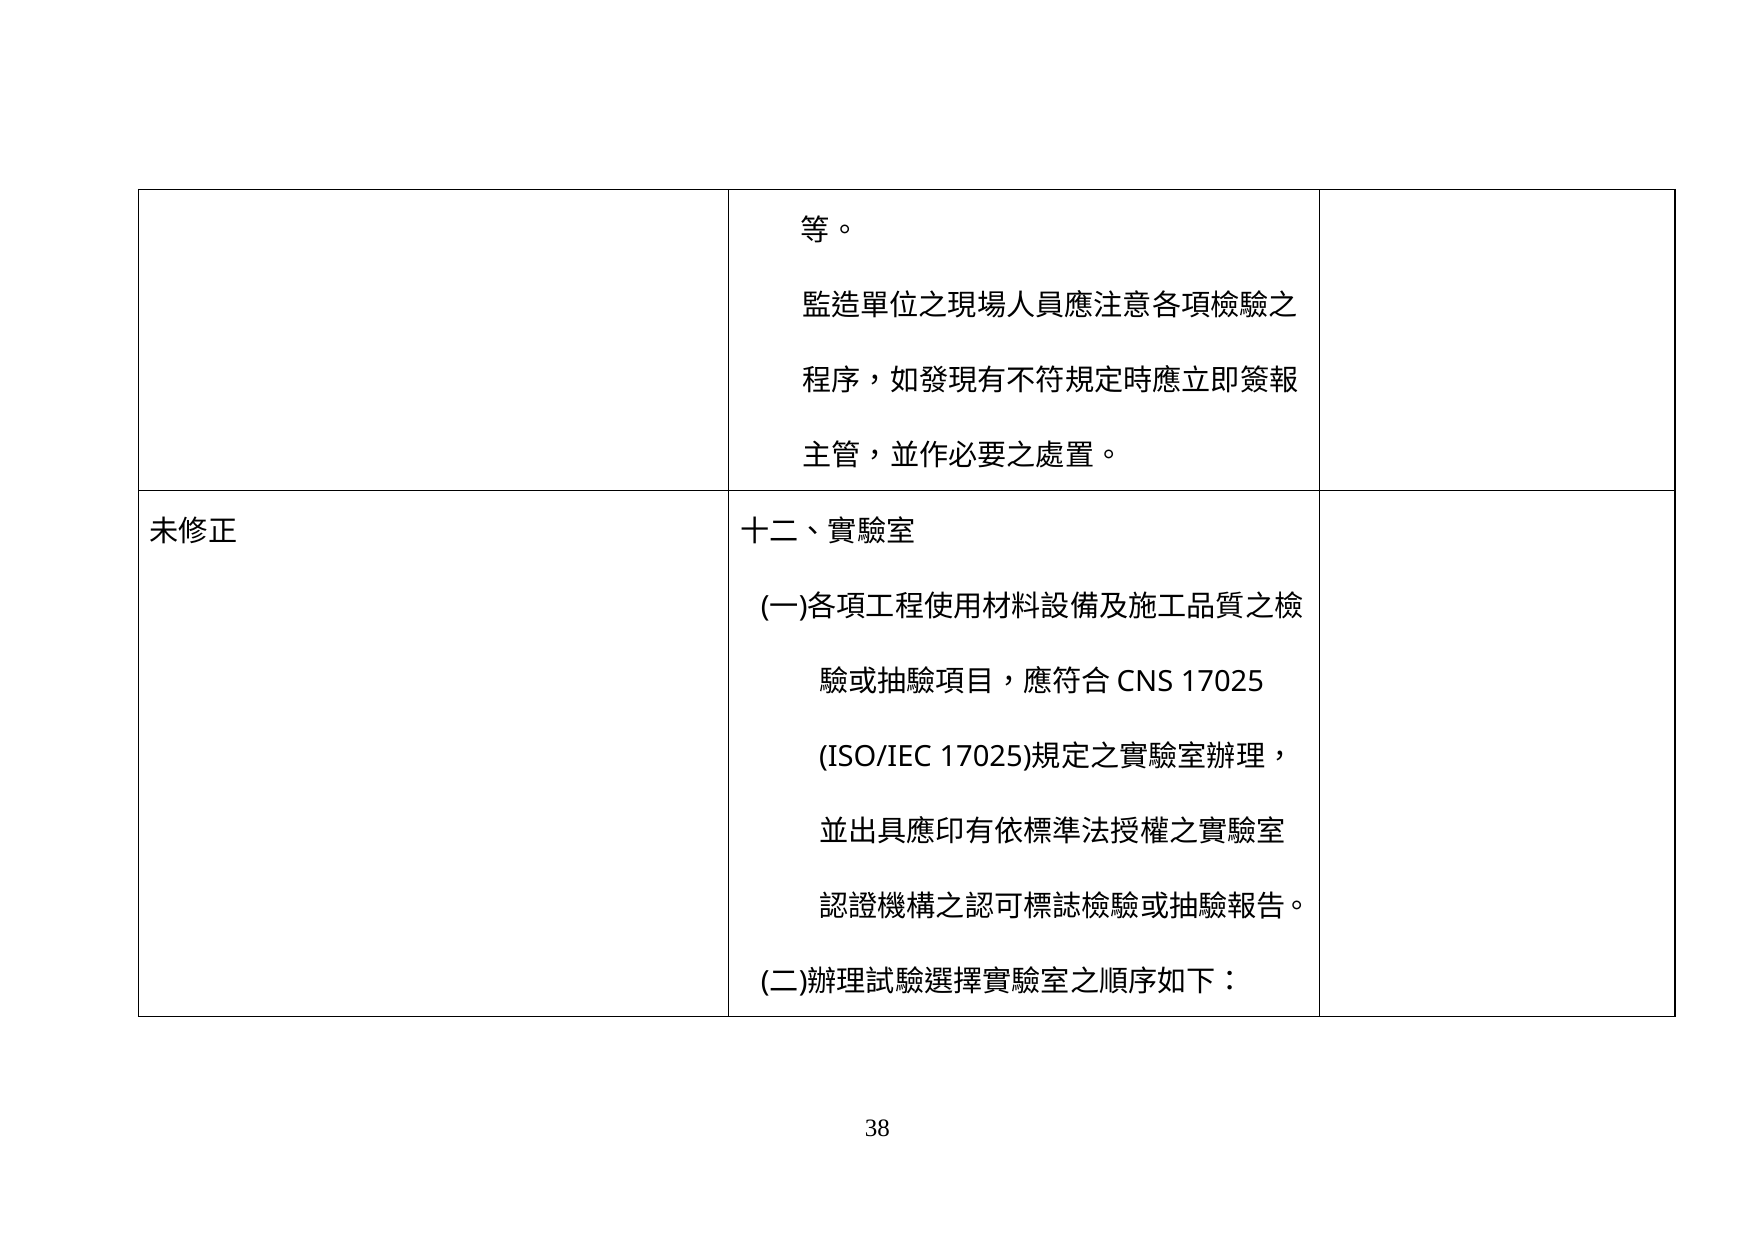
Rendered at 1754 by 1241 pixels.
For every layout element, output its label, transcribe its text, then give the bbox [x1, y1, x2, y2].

table_cell [139, 190, 728, 490]
table_cell [1320, 190, 1674, 490]
table_cell 等。 監造單位之現場人員應注意各項檢驗之程序，如發現有不符規定時應立即簽報主管，並作必要之處置。 [729, 190, 1319, 490]
table_cell [1320, 491, 1674, 1016]
table_cell 十二、實驗室 (一)各項工程使用材料設備及施工品質之檢驗或抽驗項目，應符合CNS 17025 (ISO/IEC 17025)規定之實驗室辦理，並出具應印有依標準法授權之實驗室認證機構之認可標誌檢驗或抽驗報告。 (二)辦理試驗選擇實驗室之順序如下： [729, 491, 1319, 1016]
table_cell 未修正 [139, 491, 728, 1016]
